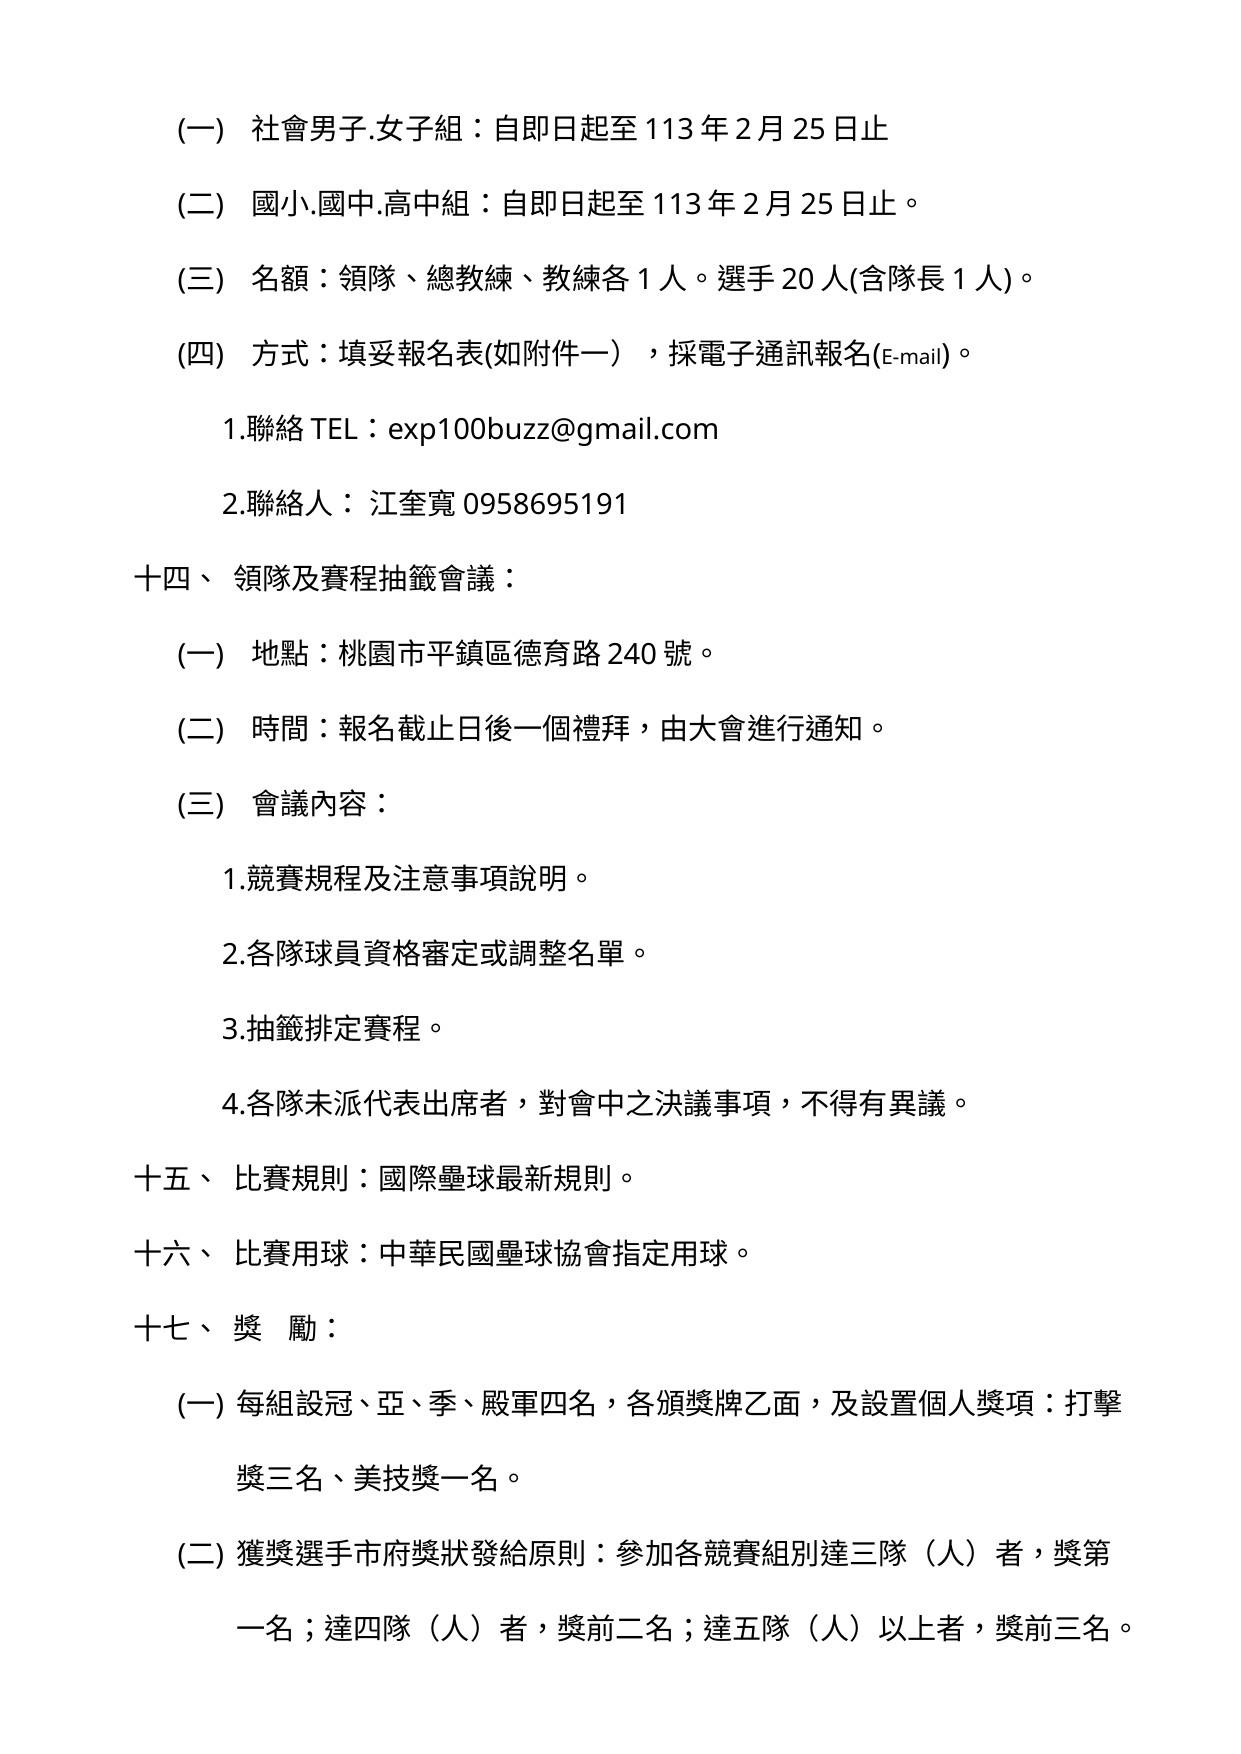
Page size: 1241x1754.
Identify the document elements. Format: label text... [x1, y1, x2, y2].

list 獎 勵： [133, 1289, 1122, 1364]
list 方式：填妥報名表(如附件一），採電子通訊報名(E-mail)。 [177, 314, 1122, 389]
list 社會男子.女子組：自即日起至113年2月25日止 [177, 89, 1122, 164]
text 3.抽籤排定賽程。 [222, 989, 1122, 1064]
list 比賽規則：國際壘球最新規則。 [133, 1139, 1122, 1214]
list 名額：領隊、總教練、教練各1人。選手20人(含隊長1人)。 [177, 239, 1122, 314]
list 比賽用球：中華民國壘球協會指定用球。 [133, 1214, 1122, 1289]
list 時間：報名截止日後一個禮拜，由大會進行通知。 [177, 689, 1122, 764]
list 每組設冠、亞、季、殿軍四名，各頒獎牌乙面，及設置個人獎項：打擊獎三名、美技獎一名。 [177, 1364, 1122, 1514]
text 1.競賽規程及注意事項說明。 [222, 839, 1122, 914]
text 1.聯絡TEL：exp100buzz@gmail.com [222, 389, 1122, 464]
list 領隊及賽程抽籤會議： [133, 539, 1122, 614]
list 國小.國中.高中組：自即日起至113年2月25日止。 [177, 164, 1122, 239]
list 獲獎選手市府獎狀發給原則：參加各競賽組別達三隊（人）者，獎第一名；達四隊（人）者，獎前二名；達五隊（人）以上者，獎前三名。 [177, 1514, 1122, 1664]
text 4.各隊未派代表出席者，對會中之決議事項，不得有異議。 [222, 1064, 1122, 1139]
text 2.聯絡人： 江奎寬0958695191 [222, 464, 1122, 539]
text 2.各隊球員資格審定或調整名單。 [222, 914, 1122, 989]
list 會議內容： [177, 764, 1122, 839]
list 地點：桃園市平鎮區德育路240號。 [177, 614, 1122, 689]
